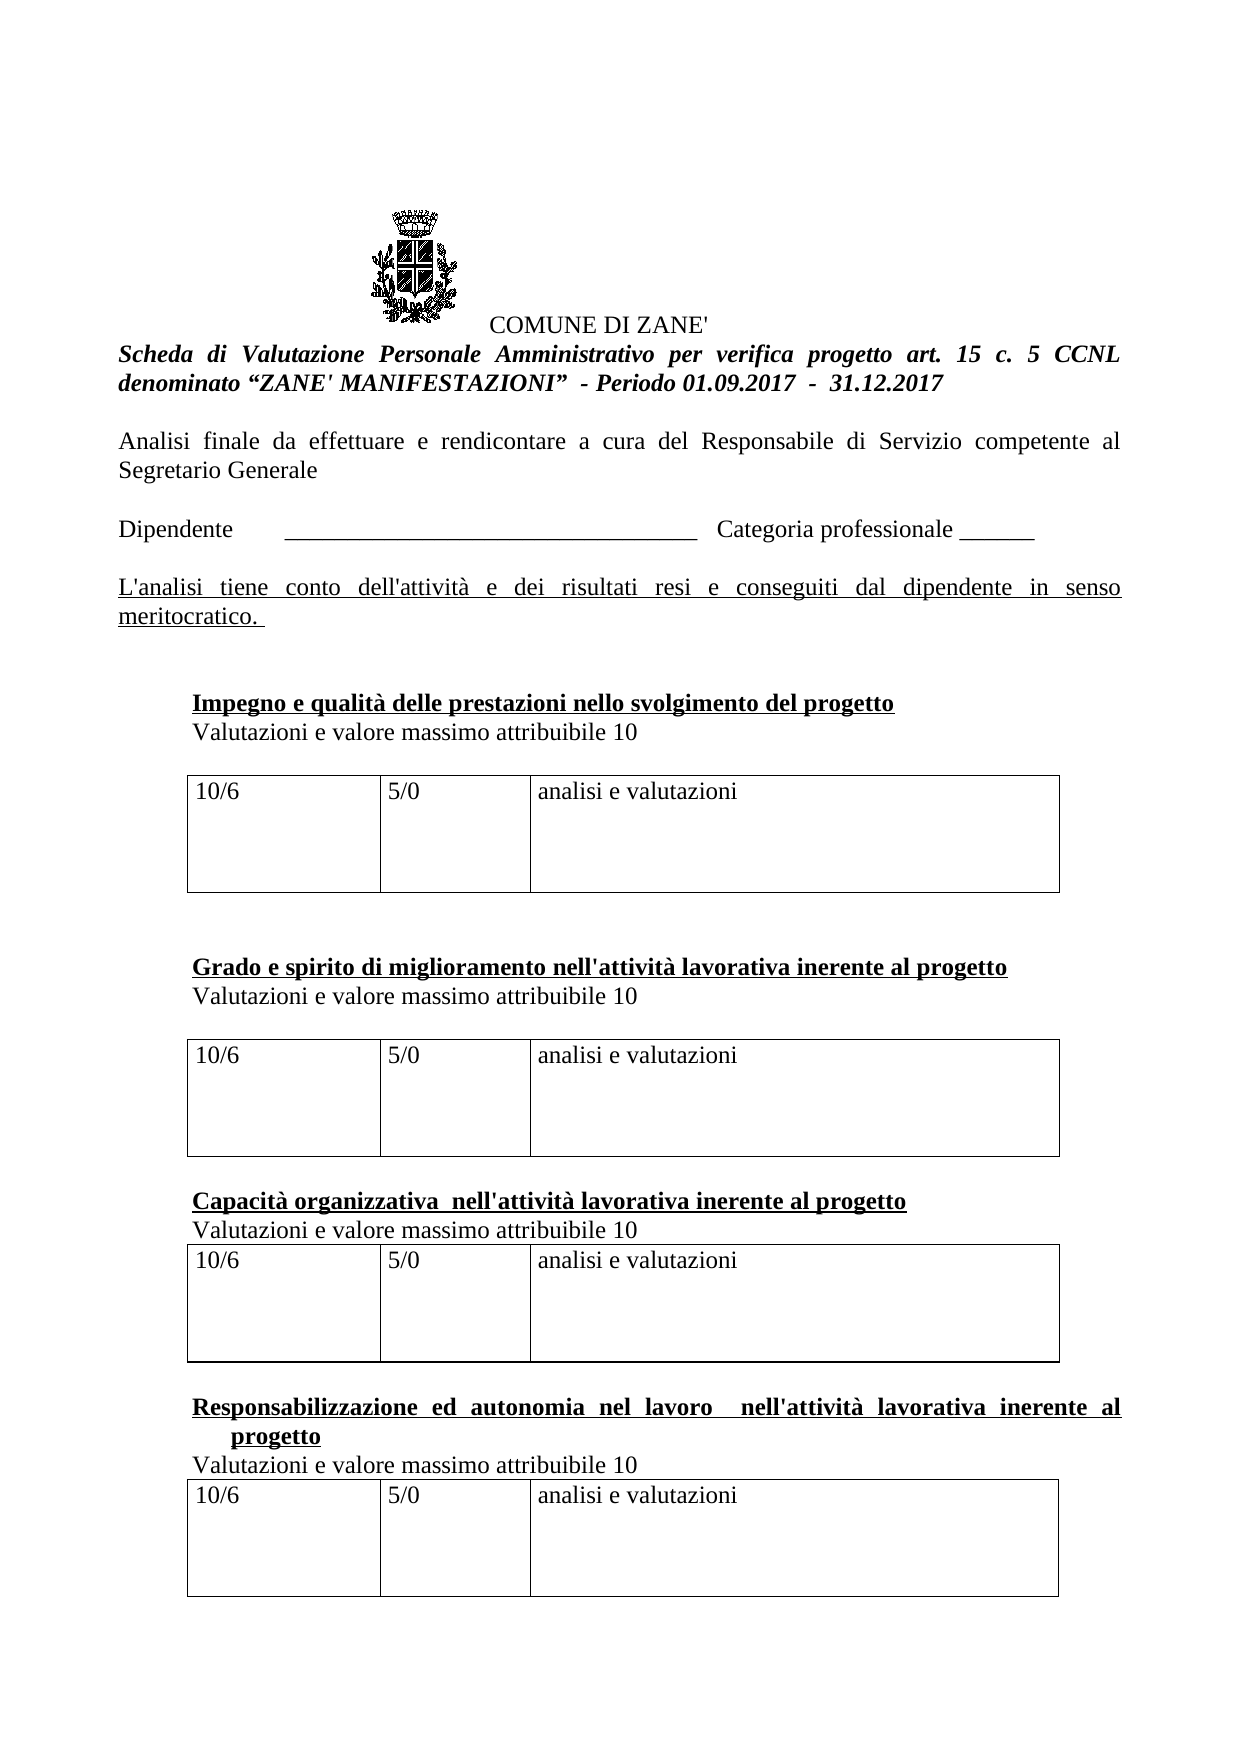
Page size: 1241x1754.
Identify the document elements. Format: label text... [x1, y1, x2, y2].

picture [371, 210, 460, 325]
text Responsabilizzazione ed autonomia nel lavoro nell'attività lavorativa inerente al [192, 1392, 1122, 1417]
text Valutazioni e valore massimo attribuibile 10 [192, 981, 1122, 1009]
table_header 5/0 [381, 1245, 530, 1361]
text Capacità organizzativa nell'attività lavorativa inerente al progetto [192, 1186, 1122, 1215]
text L'analisi tiene conto dell'attività e dei risultati resi e conseguiti dal dipendente in senso [118, 572, 1122, 597]
table_header 5/0 [381, 1040, 530, 1156]
text COMUNE DI ZANE' [118, 201, 1122, 339]
table_header 10/6 [188, 1040, 380, 1156]
text Valutazioni e valore massimo attribuibile 10 [192, 1215, 1122, 1244]
table_header 5/0 [381, 1480, 530, 1596]
table_header 10/6 [188, 1480, 380, 1596]
text meritocratico. [118, 598, 1122, 630]
text Impegno e qualità delle prestazioni nello svolgimento del progetto [118, 688, 1122, 717]
text Valutazioni e valore massimo attribuibile 10 [192, 1450, 1122, 1479]
text Scheda di Valutazione Personale Amministrativo per verifica progetto art. 15 c. 5 CCNL denominato “ZANE' MANIFESTAZIONI” - Periodo 01.09.2017 - 31.12.2017 [118, 339, 1122, 397]
text Grado e spirito di miglioramento nell'attività lavorativa inerente al progetto [192, 951, 1122, 981]
text Valutazioni e valore massimo attribuibile 10 [118, 717, 1122, 746]
table_header 5/0 [381, 776, 530, 892]
table_header analisi e valutazioni [531, 776, 1059, 892]
table_header analisi e valutazioni [531, 1040, 1059, 1156]
table_header 10/6 [188, 776, 380, 892]
text progetto [192, 1418, 1122, 1450]
table_header analisi e valutazioni [531, 1480, 1058, 1596]
table_header analisi e valutazioni [531, 1245, 1059, 1361]
text Analisi finale da effettuare e rendicontare a cura del Responsabile di Servizio competente al Segretario Generale [118, 426, 1122, 484]
text Dipendente _________________________________ Categoria professionale ______ [118, 513, 1122, 542]
table_header 10/6 [188, 1245, 380, 1361]
